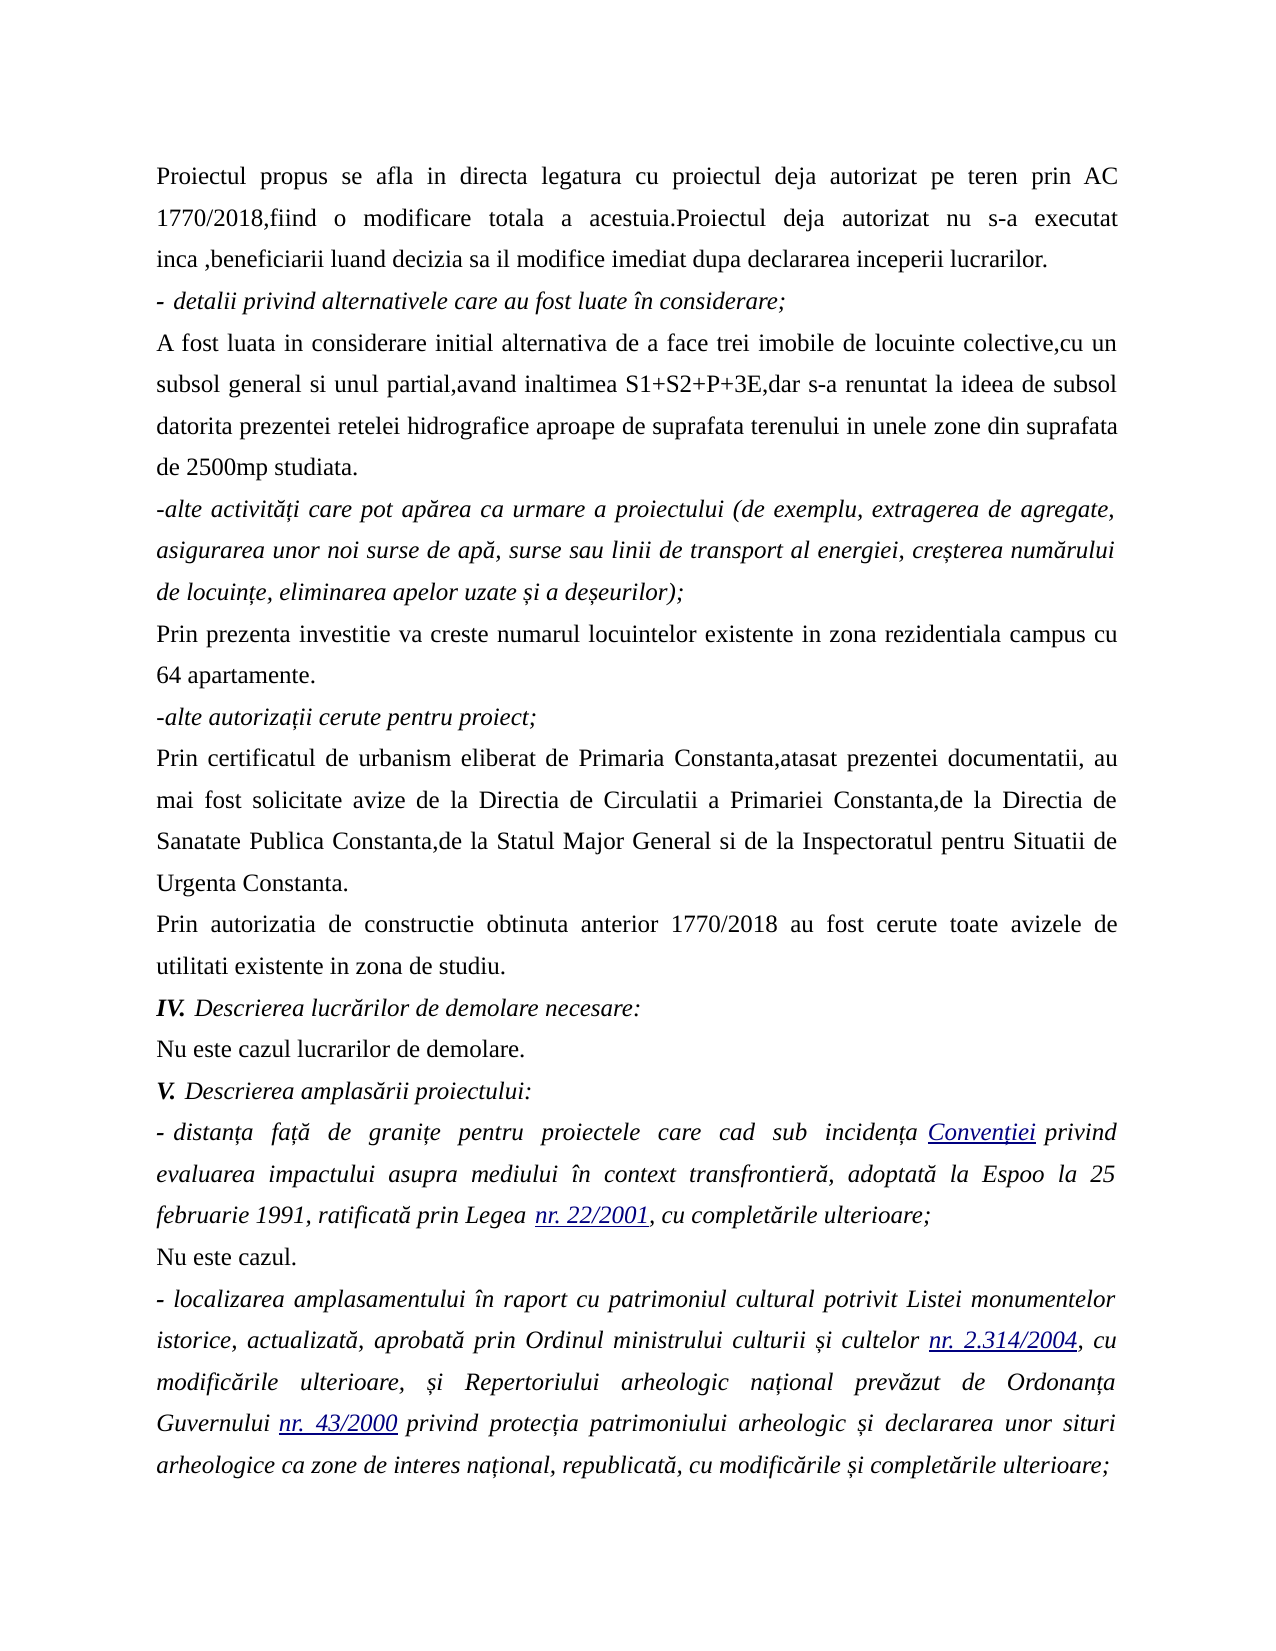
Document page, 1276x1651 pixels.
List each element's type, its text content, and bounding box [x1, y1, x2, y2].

text Nu este cazul lucrarilor de demolare. [150, 1029, 1125, 1063]
text - detalii privind alternativele care au fost luate în considerare; [150, 281, 1125, 315]
text Prin autorizatia de constructie obtinuta anterior 1770/2018 au fost cerute toate avizele de utilitati existente in zona de studiu. [150, 904, 1125, 980]
text - distanța față de granițe pentru proiectele care cad sub incidența Convenției privind evaluarea impactului asupra mediului în context transfrontieră, adoptată la Espoo la 25 februarie 1991, ratificată prin Legea nr. 22/2001, cu completările ulterioare; [150, 1112, 1125, 1229]
text Prin certificatul de urbanism eliberat de Primaria Constanta,atasat prezentei documentatii, au mai fost solicitate avize de la Directia de Circulatii a Primariei Constanta,de la Directia de Sanatate Publica Constanta,de la Statul Major General si de la Inspectoratul pentru Situatii de Urgenta Constanta. [150, 738, 1125, 897]
text - localizarea amplasamentului în raport cu patrimoniul cultural potrivit Listei monumentelor istorice, actualizată, aprobată prin Ordinul ministrului culturii și cultelor nr. 2.314/2004, cu modificările ulterioare, și Repertoriului arheologic național prevăzut de Ordonanța Guvernului nr. 43/2000 privind protecția patrimoniului arheologic și declararea unor situri arheologice ca zone de interes național, republicată, cu modificările și completările ulterioare; [150, 1278, 1125, 1485]
text Nu este cazul. [150, 1237, 1125, 1271]
text -alte activități care pot apărea ca urmare a proiectului (de exemplu, extragerea de agregate, asigurarea unor noi surse de apă, surse sau linii de transport al energiei, creșterea numărului de locuințe, eliminarea apelor uzate și a deșeurilor); [150, 489, 1125, 606]
text V. Descrierea amplasării proiectului: [150, 1071, 1125, 1104]
text Proiectul propus se afla in directa legatura cu proiectul deja autorizat pe teren prin AC 1770/2018,fiind o modificare totala a acestuia.Proiectul deja autorizat nu s-a executat inca ,beneficiarii luand decizia sa il modifice imediat dupa declararea inceperii lucrarilor. [150, 156, 1125, 273]
text -alte autorizații cerute pentru proiect; [150, 697, 1125, 731]
text Prin prezenta investitie va creste numarul locuintelor existente in zona rezidentiala campus cu 64 apartamente. [150, 613, 1125, 689]
text A fost luata in considerare initial alternativa de a face trei imobile de locuinte colective,cu un subsol general si unul partial,avand inaltimea S1+S2+P+3E,dar s-a renuntat la ideea de subsol datorita prezentei retelei hidrografice aproape de suprafata terenului in unele zone din suprafata de 2500mp studiata. [150, 322, 1125, 481]
text IV. Descrierea lucrărilor de demolare necesare: [150, 987, 1125, 1021]
